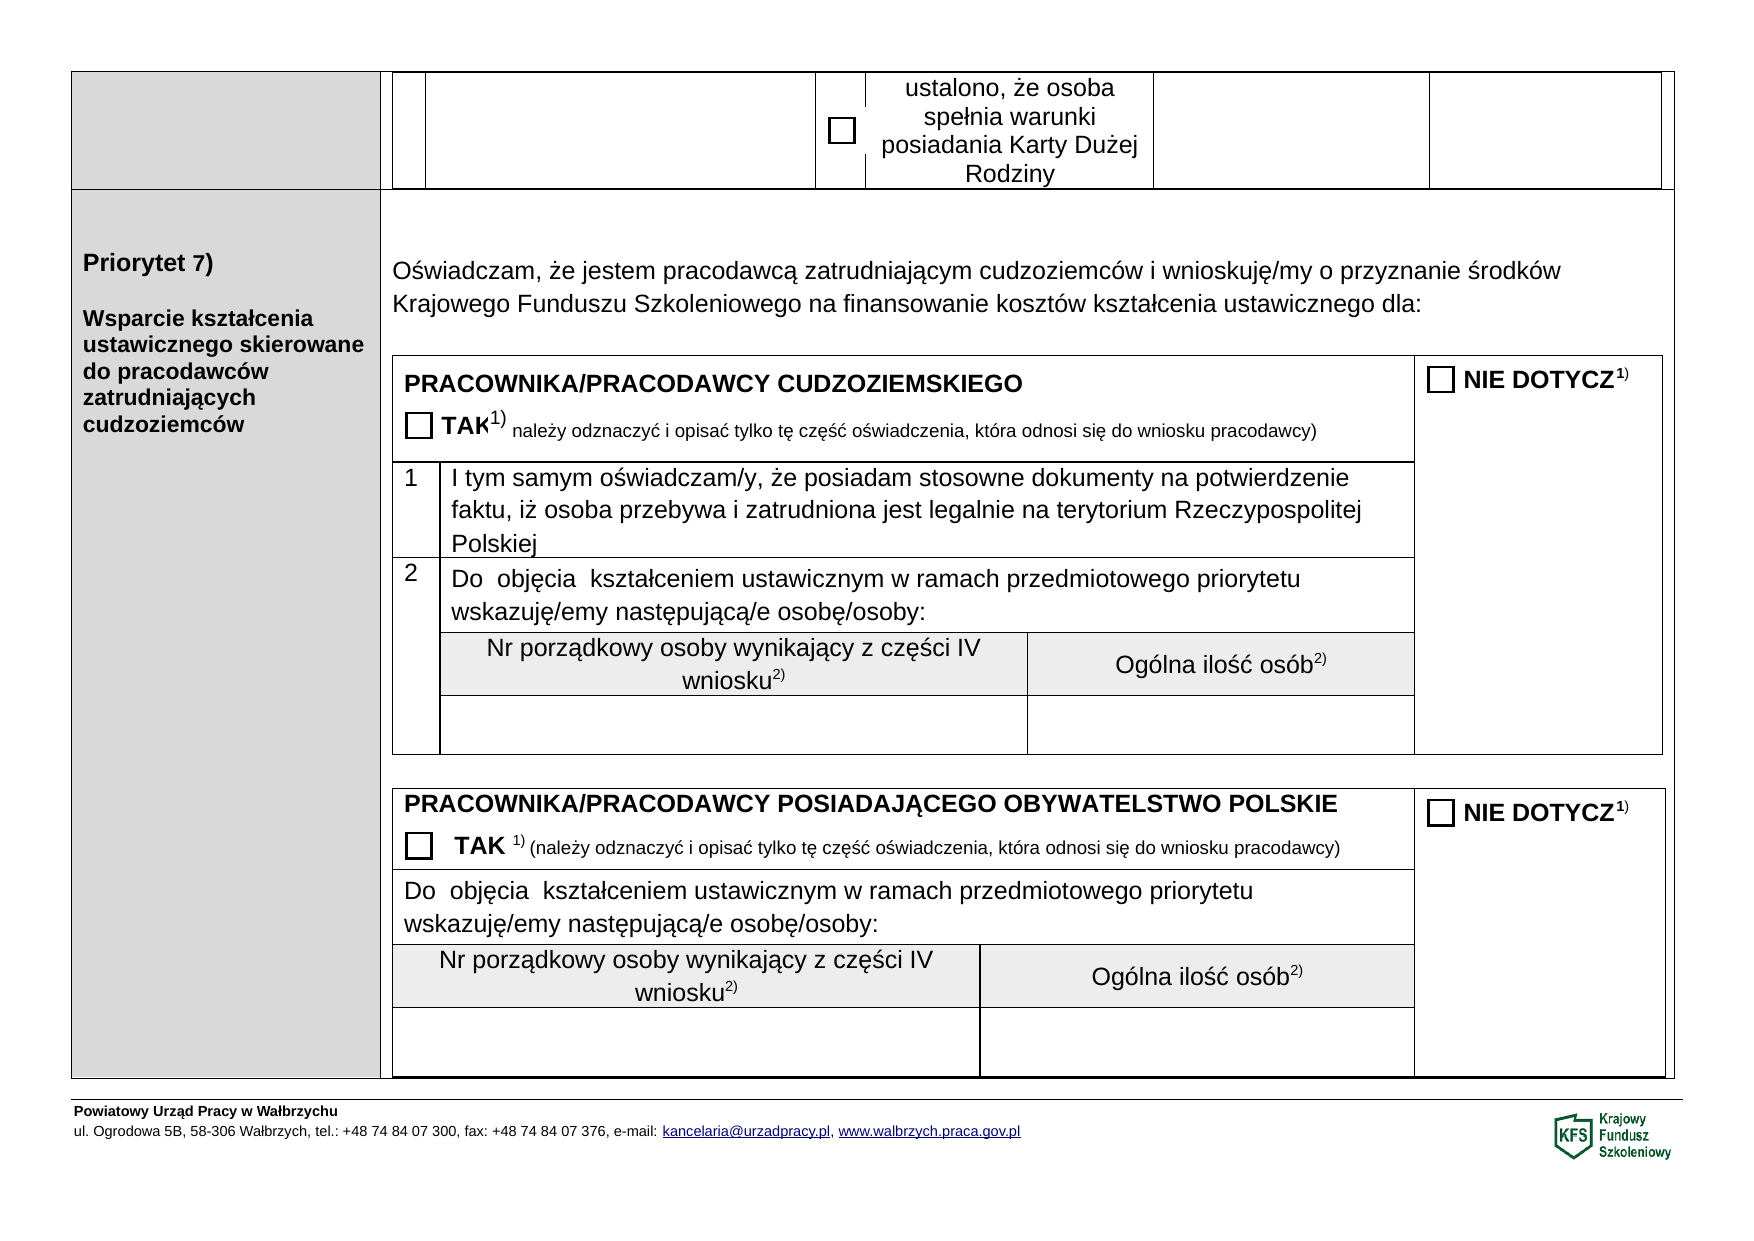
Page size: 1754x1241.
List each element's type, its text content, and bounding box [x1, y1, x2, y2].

table_cell [1028, 696, 1414, 754]
table_cell Ogólna ilość osób2) [981, 945, 1414, 1007]
table_cell Ogólna ilość osób2) [1028, 633, 1414, 695]
table_cell [72, 72, 380, 189]
table_cell I tym samym oświadczam/y, że posiadam stosowne dokumenty na potwierdzenie faktu, iż osoba przebywa i zatrudniona jest legalnie na terytorium Rzeczypospolitej Polskiej [441, 463, 1414, 557]
table_header 1) [1415, 356, 1662, 754]
table_header PRACOWNIKA/PRACODAWCY POSIADAJĄCEGO OBYWATELSTWO POLSKIE TAK 1) (należy odznaczyć i opisać tylko tę część oświadczenia, która odnosi się do wniosku pracodawcy) [393, 789, 1414, 869]
table_cell [441, 696, 1027, 754]
table_cell [393, 73, 425, 188]
table_cell [981, 1008, 1414, 1076]
table_cell Nr porządkowy osoby wynikający z części IV wniosku2) [393, 945, 979, 1007]
table_cell Nr porządkowy osoby wynikający z części IV wniosku2) [441, 633, 1027, 695]
table_cell 2 [393, 558, 439, 754]
table_cell ustalono, że osoba spełnia warunki posiadania Karty Dużej Rodziny [866, 73, 1153, 188]
table_cell [816, 73, 865, 188]
table_cell [393, 1008, 979, 1076]
table_cell Oświadczam, że jestem pracodawcą zatrudniającym cudzoziemców i wnioskuję/my o przyznanie środków Krajowego Funduszu Szkoleniowego na finansowanie kosztów kształcenia ustawicznego dla: [381, 190, 1674, 1077]
table_cell [426, 73, 815, 188]
table_header PRACOWNIKA/PRACODAWCY CUDZOZIEMSKIEGO 1) należy odznaczyć i opisać tylko tę część oświadczenia, która odnosi się do wniosku pracodawcy) [393, 356, 1414, 461]
table_cell 1 [393, 463, 439, 557]
table_cell [1154, 73, 1429, 188]
table_cell [1430, 73, 1661, 188]
picture [1544, 1101, 1681, 1173]
table_cell Priorytet 7) Wsparcie kształcenia ustawicznego skierowane do pracodawców zatrudniających cudzoziemców [72, 190, 380, 1077]
table_cell Do objęcia kształceniem ustawicznym w ramach przedmiotowego priorytetu wskazuję/emy następującą/e osobę/osoby: [393, 870, 1414, 944]
table_header 1) [1415, 789, 1665, 1076]
table_cell Do objęcia kształceniem ustawicznym w ramach przedmiotowego priorytetu wskazuję/emy następującą/e osobę/osoby: [441, 558, 1414, 632]
